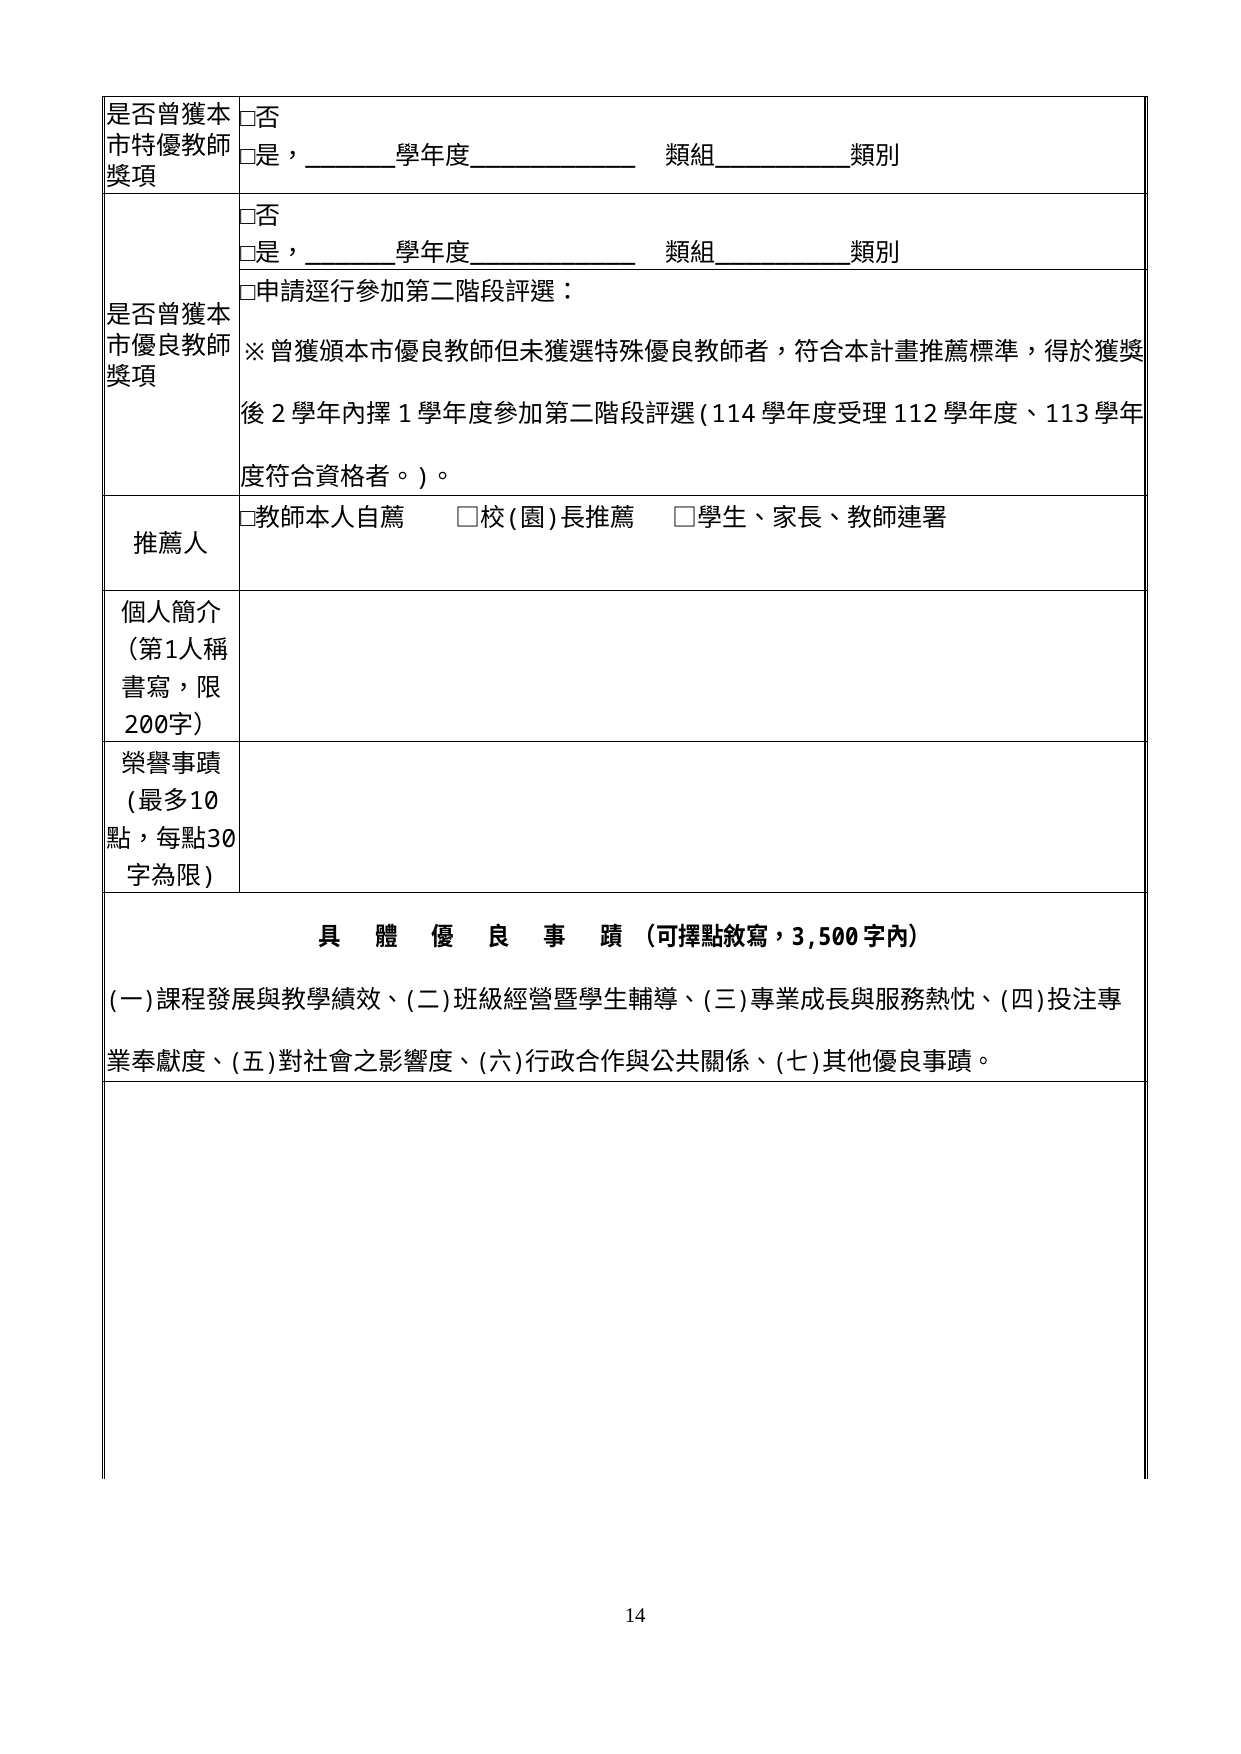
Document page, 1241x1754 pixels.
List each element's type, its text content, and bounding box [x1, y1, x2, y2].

table_cell □申請逕行參加第二階段評選： ※曾獲頒本市優良教師但未獲選特殊優良教師者，符合本計畫推薦標準，得於獲獎後2學年內擇1學年度參加第二階段評選(114學年度受理112學年度、113學年度符合資格者。)。 [240, 270, 1144, 495]
table_cell [240, 591, 1144, 741]
table_cell 榮譽事蹟 (最多10點，每點30字為限) [105, 742, 239, 892]
table_cell [1150, 590, 1240, 741]
table_cell 具 體 優 良 事 蹟 （可擇點敘寫，3,500字內） (一)課程發展與教學績效、(二)班級經營暨學生輔導、(三)專業成長與服務熱忱、(四)投注專業奉獻度、(五)對社會之影響度、(六)行政合作與公共關係、(七)其他優良事蹟。 [105, 893, 1144, 1081]
table_cell 是否曾獲本市特優教師獎項 [105, 97, 239, 193]
table_cell [1150, 269, 1240, 495]
table_cell □否 □是，______學年度___________ 類組_________類別 [240, 97, 1144, 193]
table_cell □否 □是，______學年度___________ 類組_________類別 [240, 194, 1144, 269]
table_cell 推薦人 [105, 496, 239, 590]
table_cell [1150, 1081, 1240, 1478]
table_cell [1150, 892, 1240, 1081]
table_cell □教師本人自薦 □校(園)長推薦 □學生、家長、教師連署 [240, 496, 1144, 590]
table_cell 是否曾獲本市優良教師獎項 [105, 194, 239, 495]
table_cell [1150, 495, 1240, 590]
table_cell [1150, 193, 1240, 269]
table_cell [1150, 96, 1240, 193]
table_cell 個人簡介 （第1人稱書寫，限200字） [105, 591, 239, 741]
table_cell [240, 742, 1144, 892]
table_cell [105, 1082, 1144, 1478]
table_cell [1150, 741, 1240, 892]
